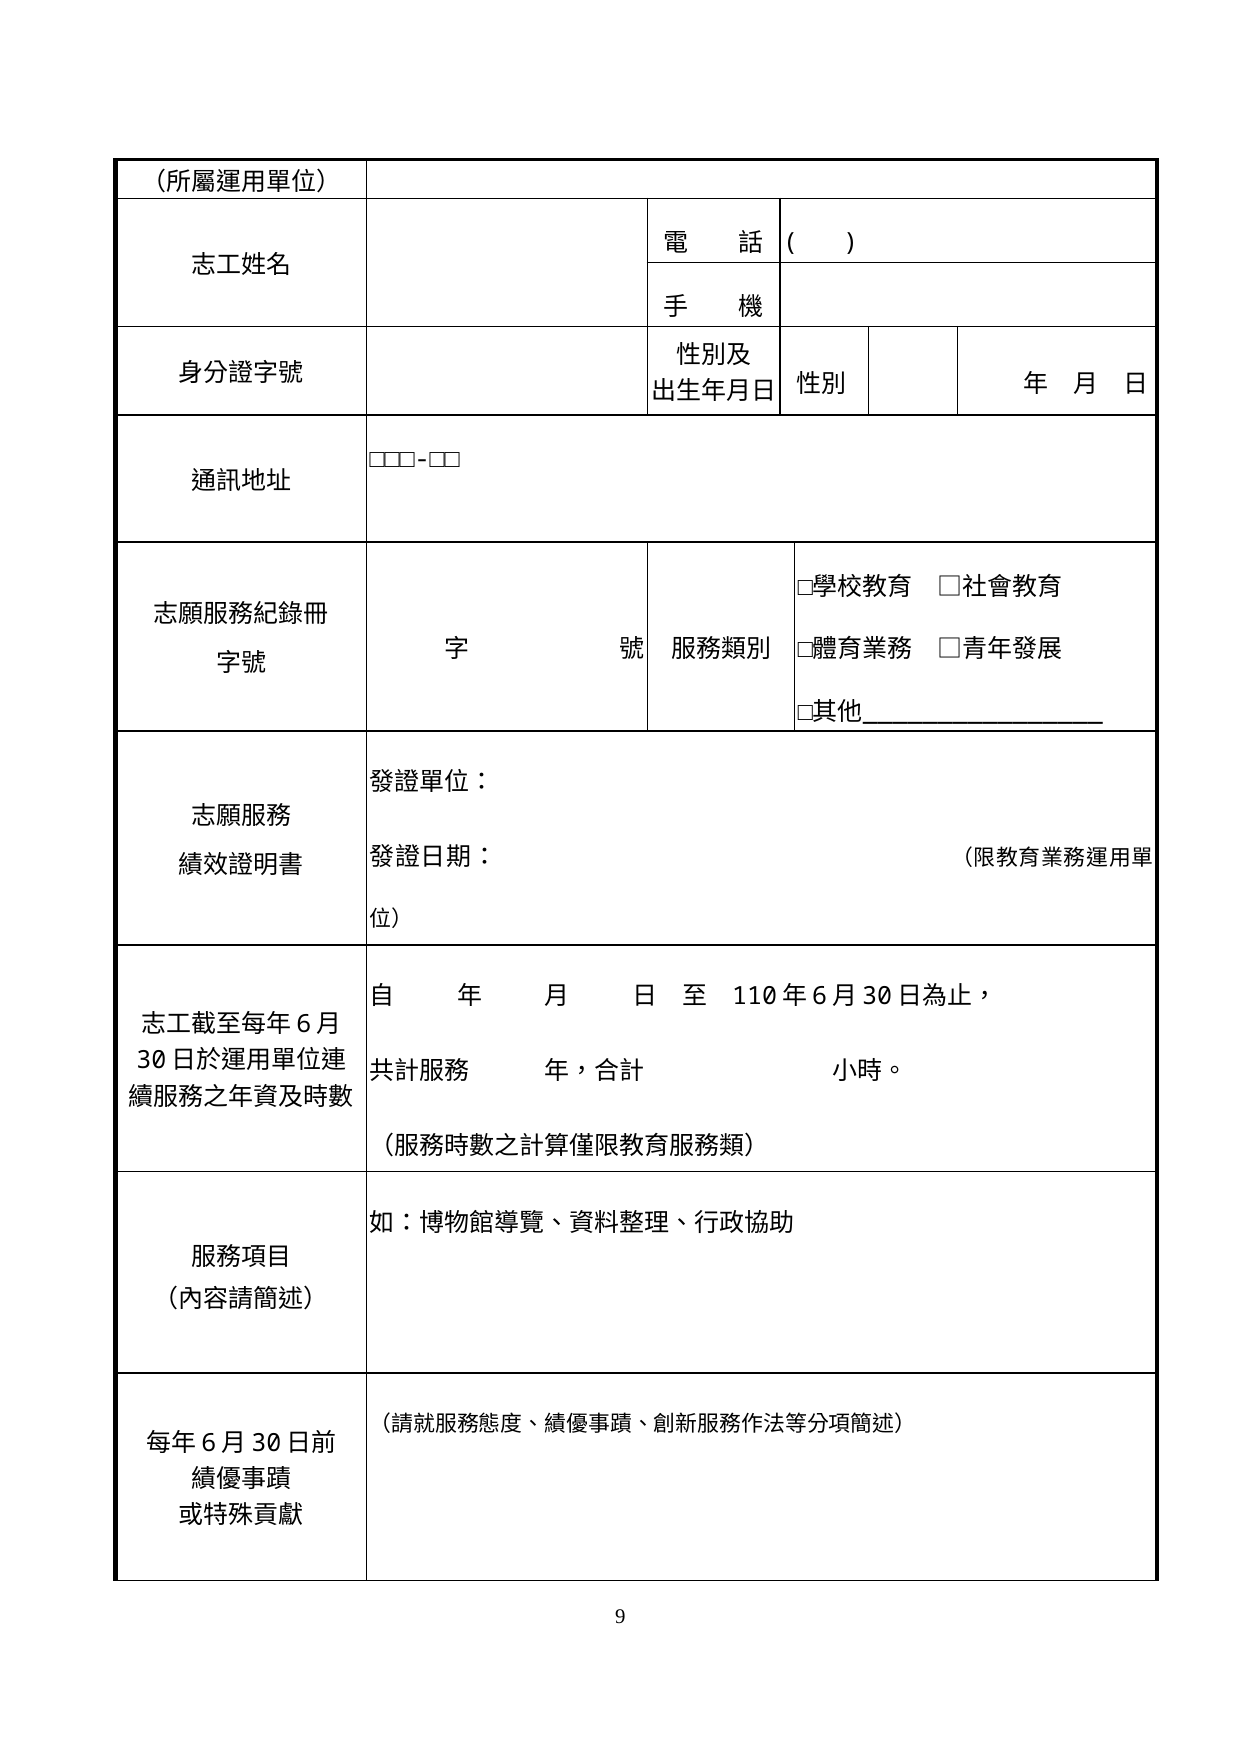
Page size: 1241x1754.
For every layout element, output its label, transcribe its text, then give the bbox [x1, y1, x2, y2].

table_cell [869, 327, 957, 414]
table_cell 志工截至每年6月30日於運用單位連續服務之年資及時數 [118, 946, 366, 1171]
table_cell ( ) [781, 199, 1155, 262]
table_cell 身分證字號 [118, 327, 366, 414]
table_cell 電 話 [648, 199, 779, 262]
table_cell 通訊地址 [118, 416, 366, 541]
table_cell 發證單位： 發證日期： （限教育業務運用單位） [367, 732, 1155, 944]
table_cell [367, 327, 647, 414]
table_cell 年 月 日 [958, 327, 1155, 414]
table_cell （所屬運用單位） [118, 161, 366, 198]
table_cell 性別及 出生年月日 [648, 327, 779, 414]
table_cell 字 號 [367, 543, 647, 730]
table_cell □□□-□□ [367, 416, 1155, 541]
table_cell 手 機 [648, 263, 779, 326]
table_cell 性別 [781, 327, 868, 414]
table_cell [367, 199, 647, 326]
table_cell （請就服務態度、績優事蹟、創新服務作法等分項簡述） [367, 1374, 1155, 1580]
table_cell 志工姓名 [118, 199, 366, 326]
table_cell 服務類別 [648, 543, 794, 730]
table_cell 志願服務 績效證明書 [118, 732, 366, 944]
table_cell 自 年 月 日 至 110年6月30日為止， 共計服務 年，合計 小時。 （服務時數之計算僅限教育服務類） [367, 946, 1155, 1171]
table_cell [367, 161, 1155, 198]
table_cell [781, 263, 1155, 326]
table_cell 志願服務紀錄冊 字號 [118, 543, 366, 730]
table_cell 每年6月30日前 績優事蹟 或特殊貢獻 [118, 1374, 366, 1580]
table_cell 如：博物館導覽、資料整理、行政協助 [367, 1172, 1155, 1372]
table_cell □學校教育 □社會教育 □體育業務 □青年發展 □其他________________ [795, 543, 1155, 730]
table_cell 服務項目 （內容請簡述） [118, 1172, 366, 1372]
